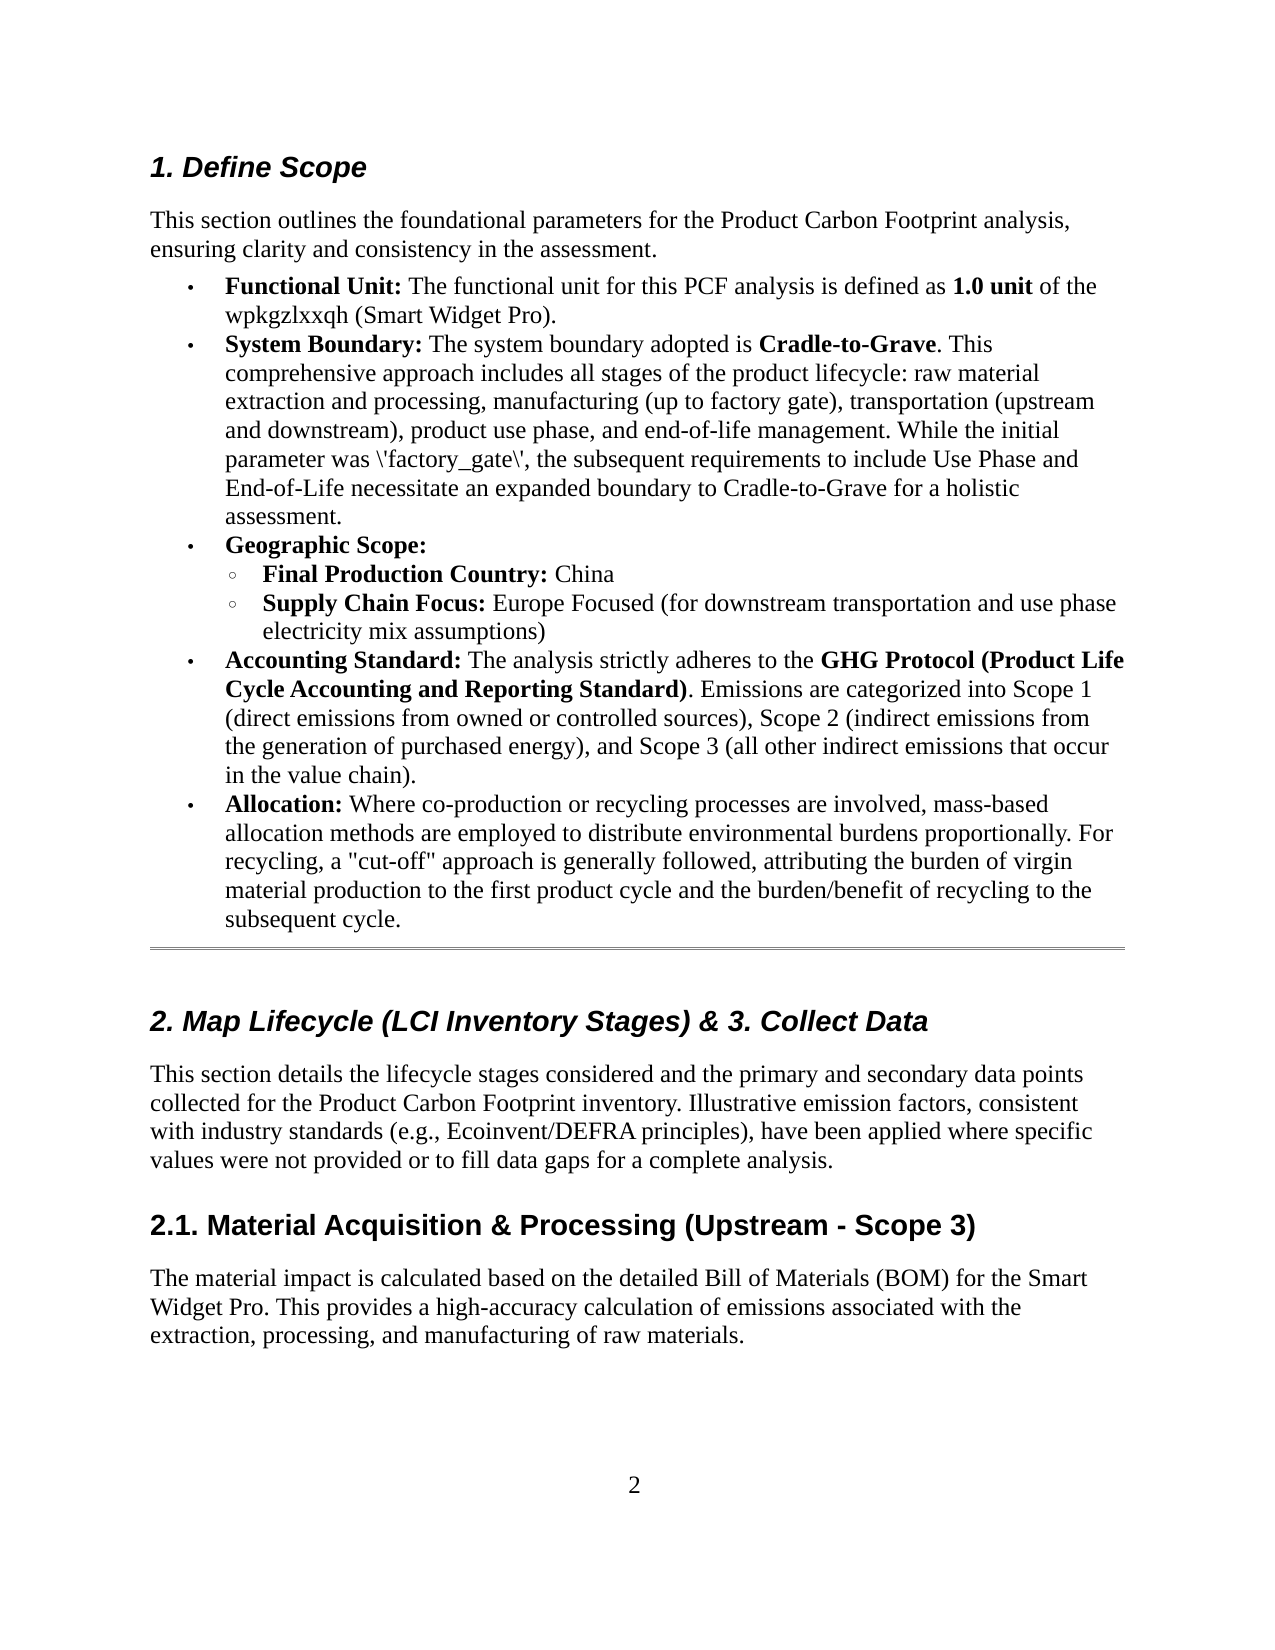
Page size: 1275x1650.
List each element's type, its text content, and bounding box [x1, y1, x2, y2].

subtitle 1. Define Scope [150, 150, 1125, 183]
list Final Production Country: China [225, 559, 1125, 588]
list Allocation: Where co-production or recycling processes are involved, mass-based allocation methods are employed to distribute environmental burdens proportionally. For recycling, a "cut-off" approach is generally followed, attributing the burden of virgin material production to the first product cycle and the burden/benefit of recycling to the subsequent cycle. [187, 789, 1125, 933]
list Accounting Standard: The analysis strictly adheres to the GHG Protocol (Product Life Cycle Accounting and Reporting Standard). Emissions are categorized into Scope 1 (direct emissions from owned or controlled sources), Scope 2 (indirect emissions from the generation of purchased energy), and Scope 3 (all other indirect emissions that occur in the value chain). [187, 645, 1125, 789]
subtitle 2.1. Material Acquisition & Processing (Upstream - Scope 3) [150, 1208, 1125, 1241]
list Supply Chain Focus: Europe Focused (for downstream transportation and use phase electricity mix assumptions) [225, 588, 1125, 645]
text The material impact is calculated based on the detailed Bill of Materials (BOM) for the Smart Widget Pro. This provides a high-accuracy calculation of emissions associated with the extraction, processing, and manufacturing of raw materials. [150, 1263, 1125, 1349]
list System Boundary: The system boundary adopted is Cradle-to-Grave. This comprehensive approach includes all stages of the product lifecycle: raw material extraction and processing, manufacturing (up to factory gate), transportation (upstream and downstream), product use phase, and end-of-life management. While the initial parameter was \'factory_gate\', the subsequent requirements to include Use Phase and End-of-Life necessitate an expanded boundary to Cradle-to-Grave for a holistic assessment. [187, 329, 1125, 530]
text This section outlines the foundational parameters for the Product Carbon Footprint analysis, ensuring clarity and consistency in the assessment. [150, 205, 1125, 262]
list Geographic Scope: [187, 530, 1125, 559]
text This section details the lifecycle stages considered and the primary and secondary data points collected for the Product Carbon Footprint inventory. Illustrative emission factors, consistent with industry standards (e.g., Ecoinvent/DEFRA principles), have been applied where specific values were not provided or to fill data gaps for a complete analysis. [150, 1059, 1125, 1174]
subtitle 2. Map Lifecycle (LCI Inventory Stages) & 3. Collect Data [150, 1004, 1125, 1037]
list Functional Unit: The functional unit for this PCF analysis is defined as 1.0 unit of the wpkgzlxxqh (Smart Widget Pro). [187, 271, 1125, 329]
